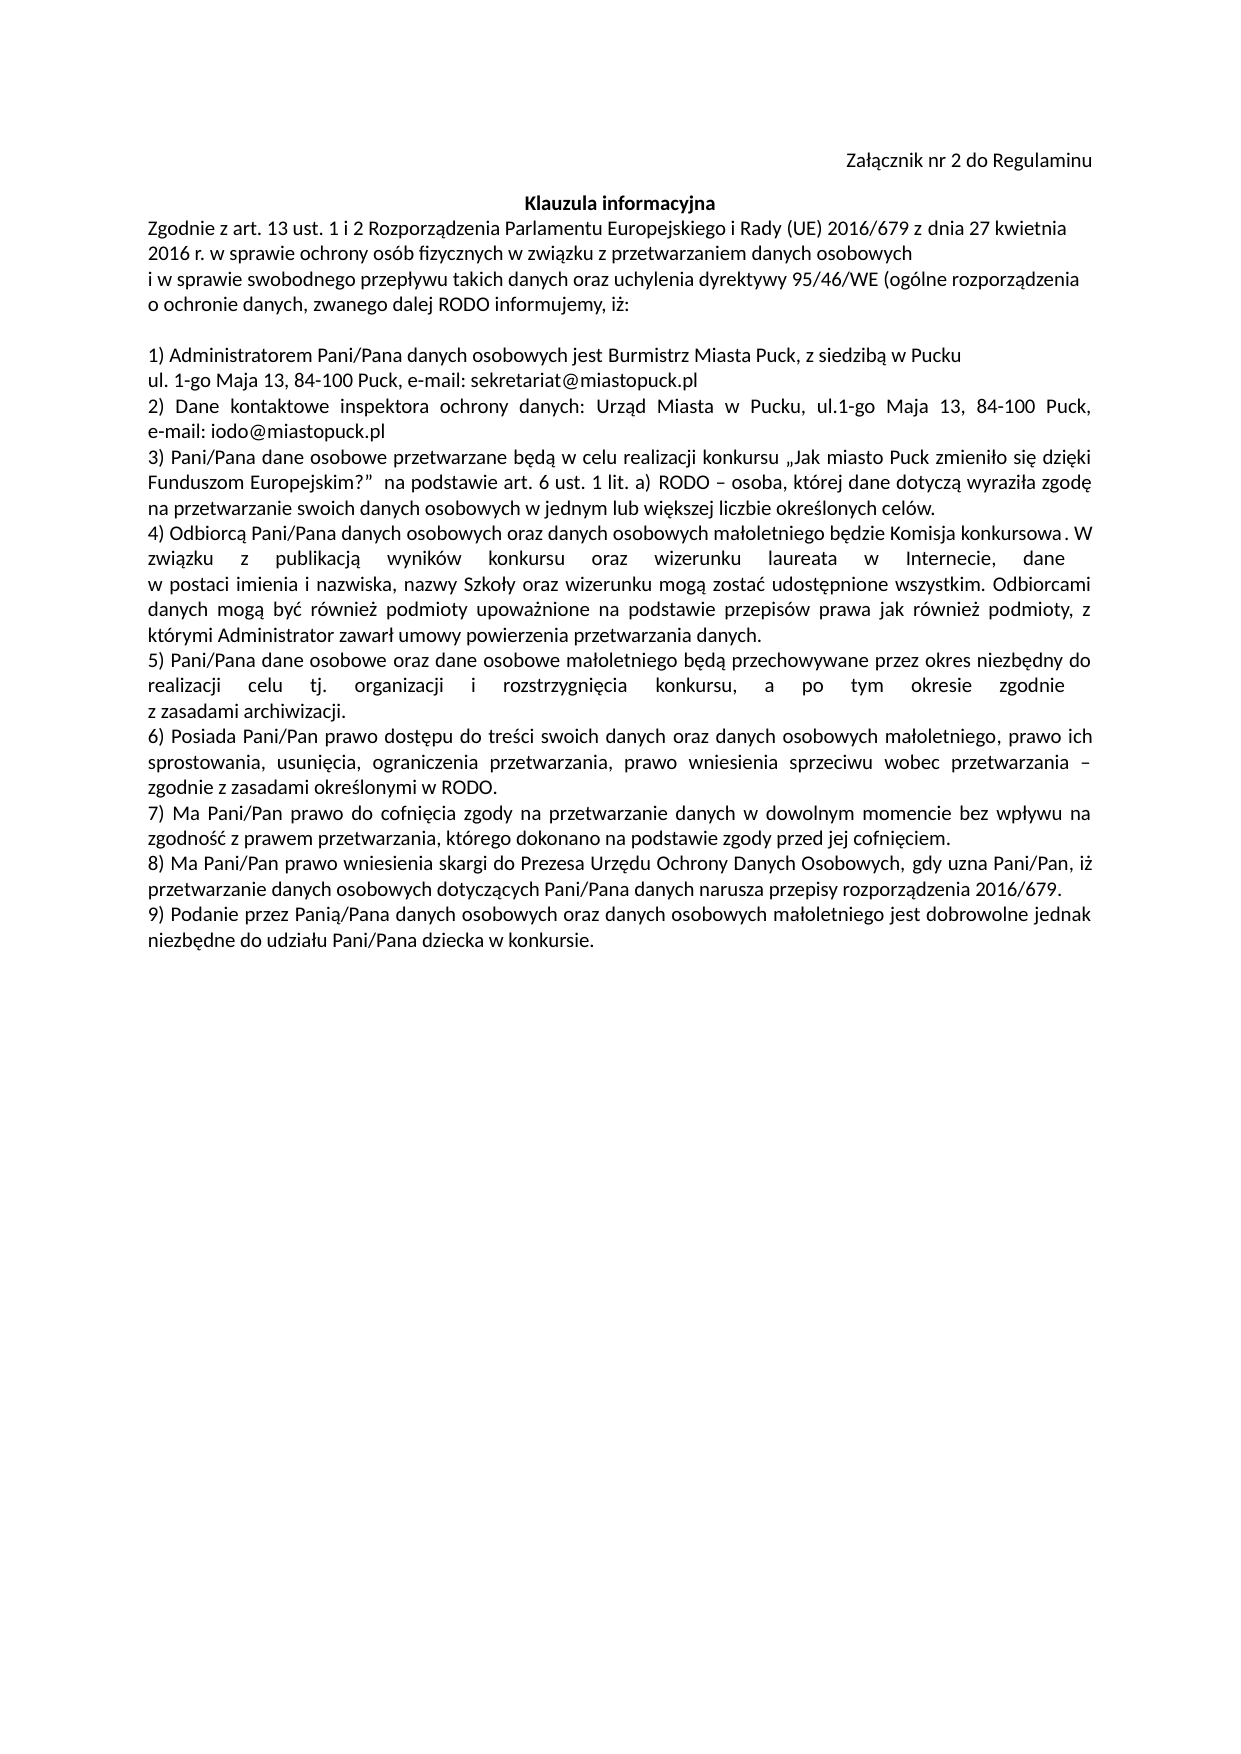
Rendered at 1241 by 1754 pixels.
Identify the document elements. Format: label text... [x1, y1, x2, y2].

text Klauzula informacyjna [148, 190, 1093, 215]
text 5) Pani/Pana dane osobowe oraz dane osobowe małoletniego będą przechowywane przez okres niezbędny do realizacji celu tj. organizacji i rozstrzygnięcia konkursu, a po tym okresie zgodnie z zasadami archiwizacji. [148, 647, 1093, 723]
text 6) Posiada Pani/Pan prawo dostępu do treści swoich danych oraz danych osobowych małoletniego, prawo ich sprostowania, usunięcia, ograniczenia przetwarzania, prawo wniesienia sprzeciwu wobec przetwarzania – zgodnie z zasadami określonymi w RODO. [148, 723, 1093, 800]
text 8) Ma Pani/Pan prawo wniesienia skargi do Prezesa Urzędu Ochrony Danych Osobowych, gdy uzna Pani/Pan, iż przetwarzanie danych osobowych dotyczących Pani/Pana danych narusza przepisy rozporządzenia 2016/679. [148, 851, 1093, 901]
text 2) Dane kontaktowe inspektora ochrony danych: Urząd Miasta w Pucku, ul.1-go Maja 13, 84-100 Puck, e-mail: iodo@miastopuck.pl [148, 393, 1093, 444]
text 7) Ma Pani/Pan prawo do cofnięcia zgody na przetwarzanie danych w dowolnym momencie bez wpływu na zgodność z prawem przetwarzania, którego dokonano na podstawie zgody przed jej cofnięciem. [148, 800, 1093, 851]
list Załącznik nr 2 do Regulaminu [148, 148, 1093, 173]
text Zgodnie z art. 13 ust. 1 i 2 Rozporządzenia Parlamentu Europejskiego i Rady (UE) 2016/679 z dnia 27 kwietnia 2016 r. w sprawie ochrony osób fizycznych w związku z przetwarzaniem danych osobowych i w sprawie swobodnego przepływu takich danych oraz uchylenia dyrektywy 95/46/WE (ogólne rozporządzenia o ochronie danych, zwanego dalej RODO informujemy, iż: 1) Administratorem Pani/Pana danych osobowych jest Burmistrz Miasta Puck, z siedzibą w Pucku ul. 1-go Maja 13, 84-100 Puck, e-mail: sekretariat@miastopuck.pl [148, 215, 1093, 393]
text 9) Podanie przez Panią/Pana danych osobowych oraz danych osobowych małoletniego jest dobrowolne jednak niezbędne do udziału Pani/Pana dziecka w konkursie. [148, 901, 1093, 952]
text 3) Pani/Pana dane osobowe przetwarzane będą w celu realizacji konkursu „Jak miasto Puck zmieniło się dzięki Funduszom Europejskim?” na podstawie art. 6 ust. 1 lit. a) RODO – osoba, której dane dotyczą wyraziła zgodę na przetwarzanie swoich danych osobowych w jednym lub większej liczbie określonych celów. [148, 444, 1093, 520]
text 4) Odbiorcą Pani/Pana danych osobowych oraz danych osobowych małoletniego będzie Komisja konkursowa. W związku z publikacją wyników konkursu oraz wizerunku laureata w Internecie, dane w postaci imienia i nazwiska, nazwy Szkoły oraz wizerunku mogą zostać udostępnione wszystkim. Odbiorcami danych mogą być również podmioty upoważnione na podstawie przepisów prawa jak również podmioty, z którymi Administrator zawarł umowy powierzenia przetwarzania danych. [148, 520, 1093, 647]
